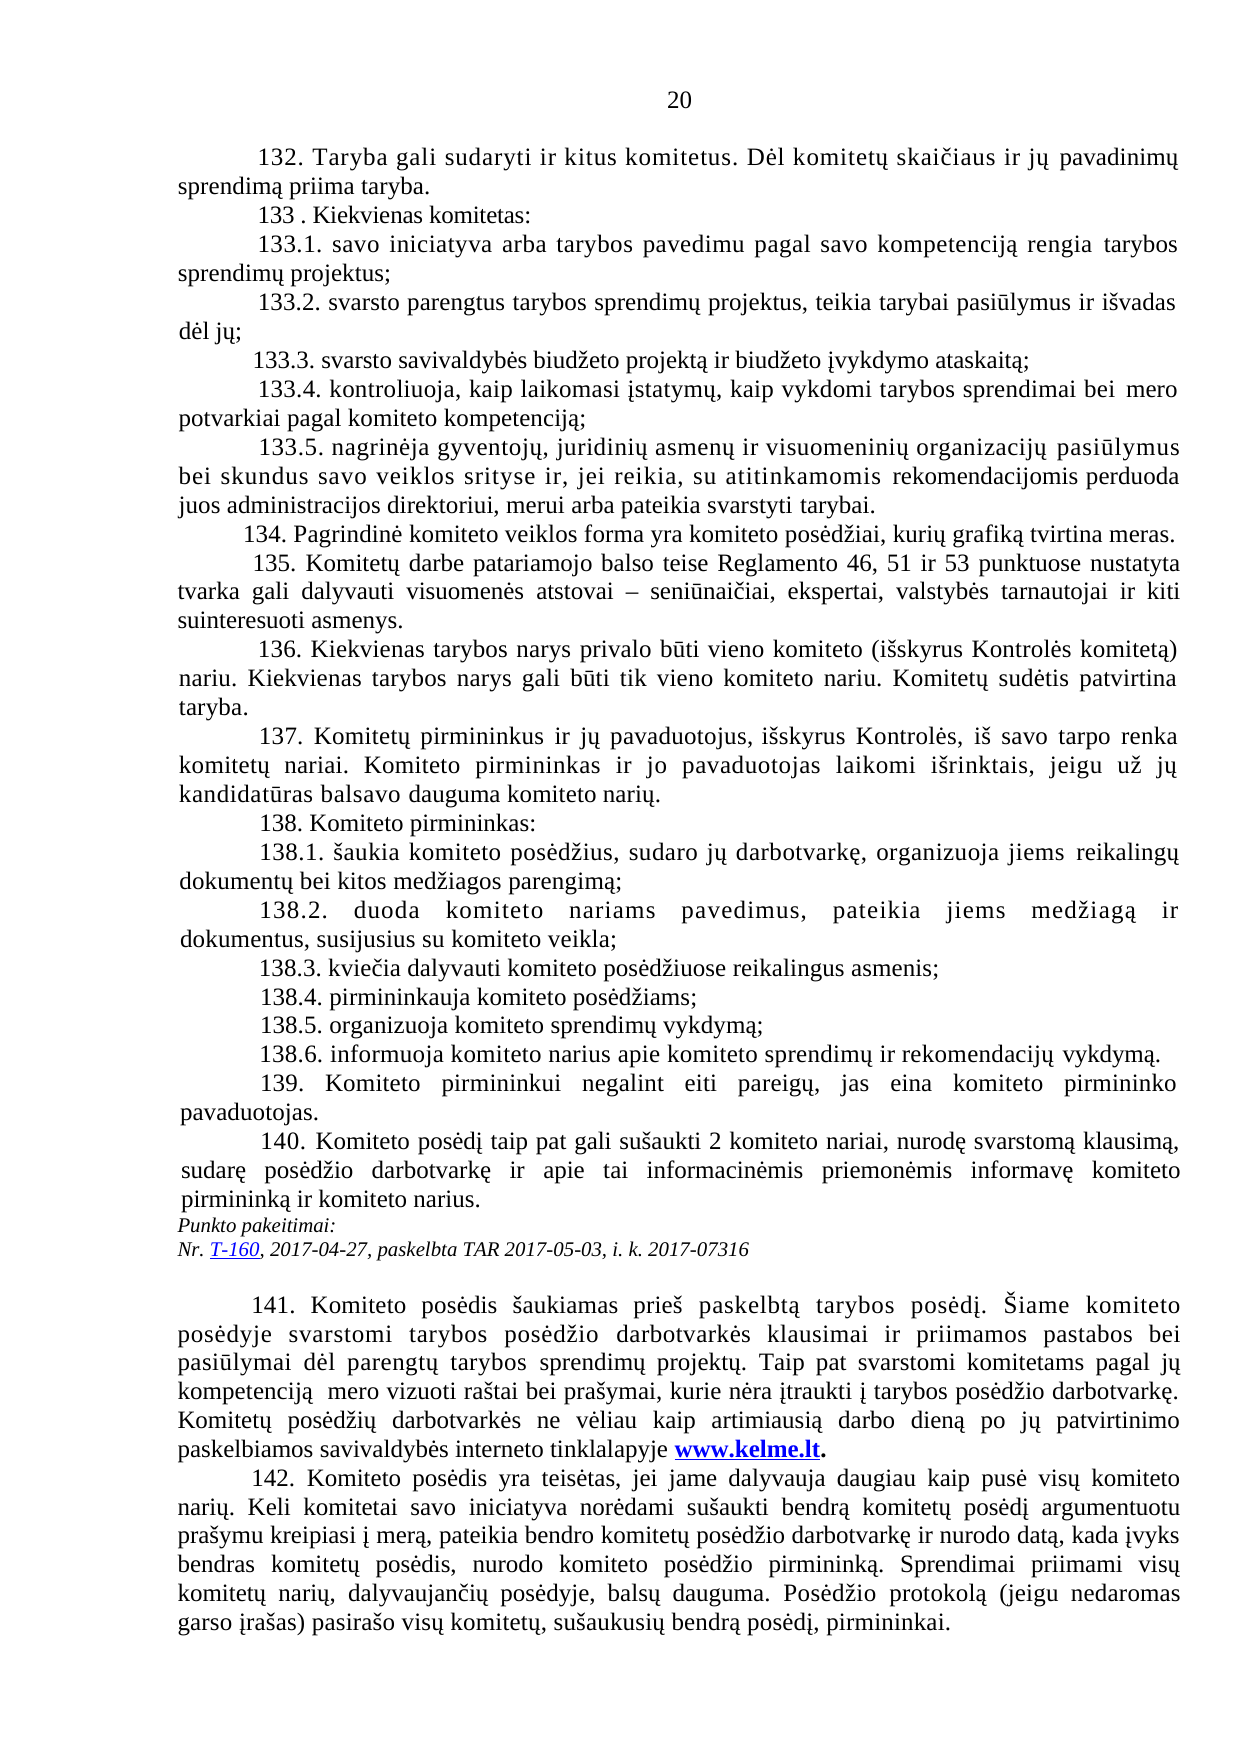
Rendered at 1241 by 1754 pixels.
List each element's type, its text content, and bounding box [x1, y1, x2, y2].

text 133.4. kontroliuoja, kaip laikomasi įstatymų, kaip vykdomi tarybos sprendimai bei mero potvarkiai pagal komiteto kompetenciją; [178, 374, 1177, 432]
text 136. Kiekvienas tarybos narys privalo būti vieno komiteto (išskyrus Kontrolės komitetą) nariu. Kiekvienas tarybos narys gali būti tik vieno komiteto nariu. Komitetų sudėtis patvirtina taryba. [179, 634, 1180, 721]
text 133.2. svarsto parengtus tarybos sprendimų projektus, teikia tarybai pasiūlymus ir išvadas dėl jų; [179, 287, 1178, 345]
text 132. Taryba gali sudaryti ir kitus komitetus. Dėl komitetų skaičiaus ir jų pavadinimų sprendimą priima taryba. [178, 142, 1178, 200]
text Nr. T-160, 2017-04-27, paskelbta TAR 2017-05-03, i. k. 2017-07316 [177, 1237, 1181, 1261]
text 138.4. pirmininkauja komiteto posėdžiams; [260, 981, 1181, 1010]
text 134. Pagrindinė komiteto veiklos forma yra komiteto posėdžiai, kurių grafiką tvirtina meras. [178, 519, 1180, 548]
text 138. Komiteto pirmininkas: [259, 808, 1181, 837]
text 133.1. savo iniciatyva arba tarybos pavedimu pagal savo kompetenciją rengia tarybos sprendimų projektus; [178, 229, 1178, 287]
text Punkto pakeitimai: [177, 1213, 1181, 1237]
text 137. Komitetų pirmininkus ir jų pavaduotojus, išskyrus Kontrolės, iš savo tarpo renka komitetų nariai. Komiteto pirmininkas ir jo pavaduotojas laikomi išrinktais, jeigu už jų kandidatūras balsavo dauguma komiteto narių. [179, 721, 1178, 808]
text 138.1. šaukia komiteto posėdžius, sudaro jų darbotvarkę, organizuoja jiems reikalingų dokumentų bei kitos medžiagos parengimą; [179, 837, 1179, 894]
text 138.5. organizuoja komiteto sprendimų vykdymą; [260, 1010, 1181, 1039]
text 138.6. informuoja komiteto narius apie komiteto sprendimų ir rekomendacijų vykdymą. [180, 1039, 1181, 1068]
text 140. Komiteto posėdį taip pat gali sušaukti 2 komiteto nariai, nurodę svarstomą klausimą, sudarę posėdžio darbotvarkę ir apie tai informacinėmis priemonėmis informavę komiteto pirmininką ir komiteto narius. [181, 1126, 1181, 1213]
text 142. Komiteto posėdis yra teisėtas, jei jame dalyvauja daugiau kaip pusė visų komiteto narių. Keli komitetai savo iniciatyva norėdami sušaukti bendrą komitetų posėdį argumentuotu prašymu kreipiasi į merą, pateikia bendro komitetų posėdžio darbotvarkę ir nurodo datą, kada įvyks bendras komitetų posėdis, nurodo komiteto posėdžio pirmininką. Sprendimai priimami visų komitetų narių, dalyvaujančių posėdyje, balsų dauguma. Posėdžio protokolą (jeigu nedaromas garso įrašas) pasirašo visų komitetų, sušaukusių bendrą posėdį, pirmininkai. [177, 1462, 1181, 1636]
text 133.3. svarsto savivaldybės biudžeto projektą ir biudžeto įvykdymo ataskaitą; [177, 345, 1181, 374]
text 133 . Kiekvienas komitetas: [257, 200, 1181, 229]
text 141. Komiteto posėdis šaukiamas prieš paskelbtą tarybos posėdį. Šiame komiteto posėdyje svarstomi tarybos posėdžio darbotvarkės klausimai ir priimamos pastabos bei pasiūlymai dėl parengtų tarybos sprendimų projektų. Taip pat svarstomi komitetams pagal jų kompetenciją mero vizuoti raštai bei prašymai, kurie nėra įtraukti į tarybos posėdžio darbotvarkę. Komitetų posėdžių darbotvarkės ne vėliau kaip artimiausią darbo dieną po jų patvirtinimo paskelbiamos savivaldybės interneto tinklalapyje www.kelme.lt. [177, 1290, 1181, 1462]
text 135. Komitetų darbe patariamojo balso teise Reglamento 46, 51 ir 53 punktuose nustatyta tvarka gali dalyvauti visuomenės atstovai – seniūnaičiai, ekspertai, valstybės tarnautojai ir kiti suinteresuoti asmenys. [177, 548, 1181, 634]
text 133.5. nagrinėja gyventojų, juridinių asmenų ir visuomeninių organizacijų pasiūlymus bei skundus savo veiklos srityse ir, jei reikia, su atitinkamomis rekomendacijomis perduoda juos administracijos direktoriui, merui arba pateikia svarstyti tarybai. [178, 432, 1180, 519]
text 138.2. duoda komiteto nariams pavedimus, pateikia jiems medžiagą ir dokumentus, susijusius su komiteto veikla; [180, 894, 1180, 952]
text 138.3. kviečia dalyvauti komiteto posėdžiuose reikalingus asmenis; [177, 952, 1181, 981]
text 139. Komiteto pirmininkui negalint eiti pareigų, jas eina komiteto pirmininko pavaduotojas. [180, 1068, 1179, 1126]
